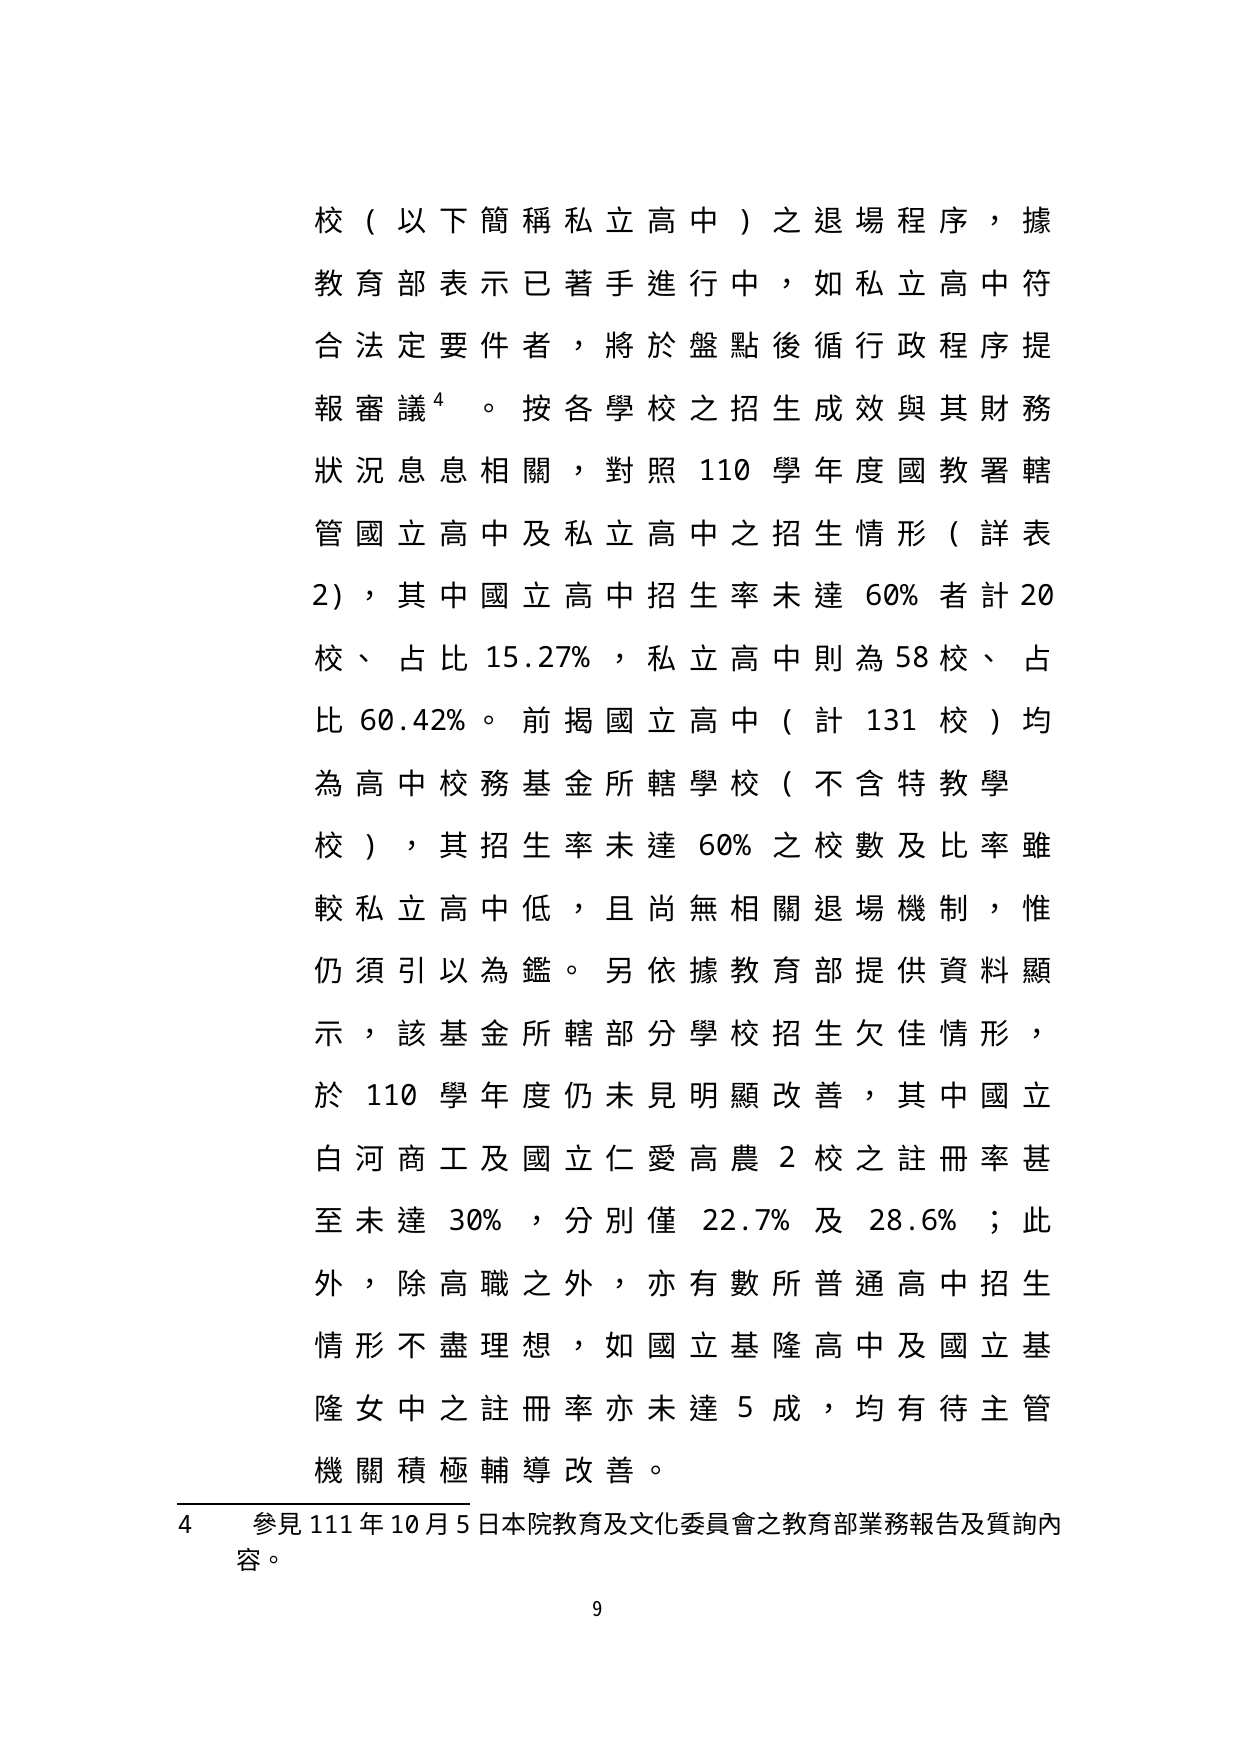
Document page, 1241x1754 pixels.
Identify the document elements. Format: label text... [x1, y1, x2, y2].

text 校(以下簡稱私立高中)之退場程序，據教育部表示已著手進行中，如私立高中符合法定要件者，將於盤點後循行政程序提報審議。按各學校之招生成效與其財務狀況息息相關，對照110學年度國教署轄管國立高中及私立高中之招生情形(詳表2)，其中國立高中招生率未達60%者計20校、占比15.27%，私立高中則為58校、占比60.42%。前揭國立高中(計131校)均為高中校務基金所轄學校(不含特教學校)，其招生率未達60%之校數及比率雖較私立高中低，且尚無相關退場機制，惟仍須引以為鑑。另依據教育部提供資料顯示，該基金所轄部分學校招生欠佳情形，於110學年度仍未見明顯改善，其中國立白河商工及國立仁愛高農2校之註冊率甚至未達30%，分別僅22.7%及28.6%；此外，除高職之外，亦有數所普通高中招生情形不盡理想，如國立基隆高中及國立基隆女中之註冊率亦未達5成，均有待主管機關積極輔導改善。 [271, 177, 1058, 1490]
text 參見111年10月5日本院教育及文化委員會之教育部業務報告及質詢內容。 [177, 1504, 1063, 1577]
